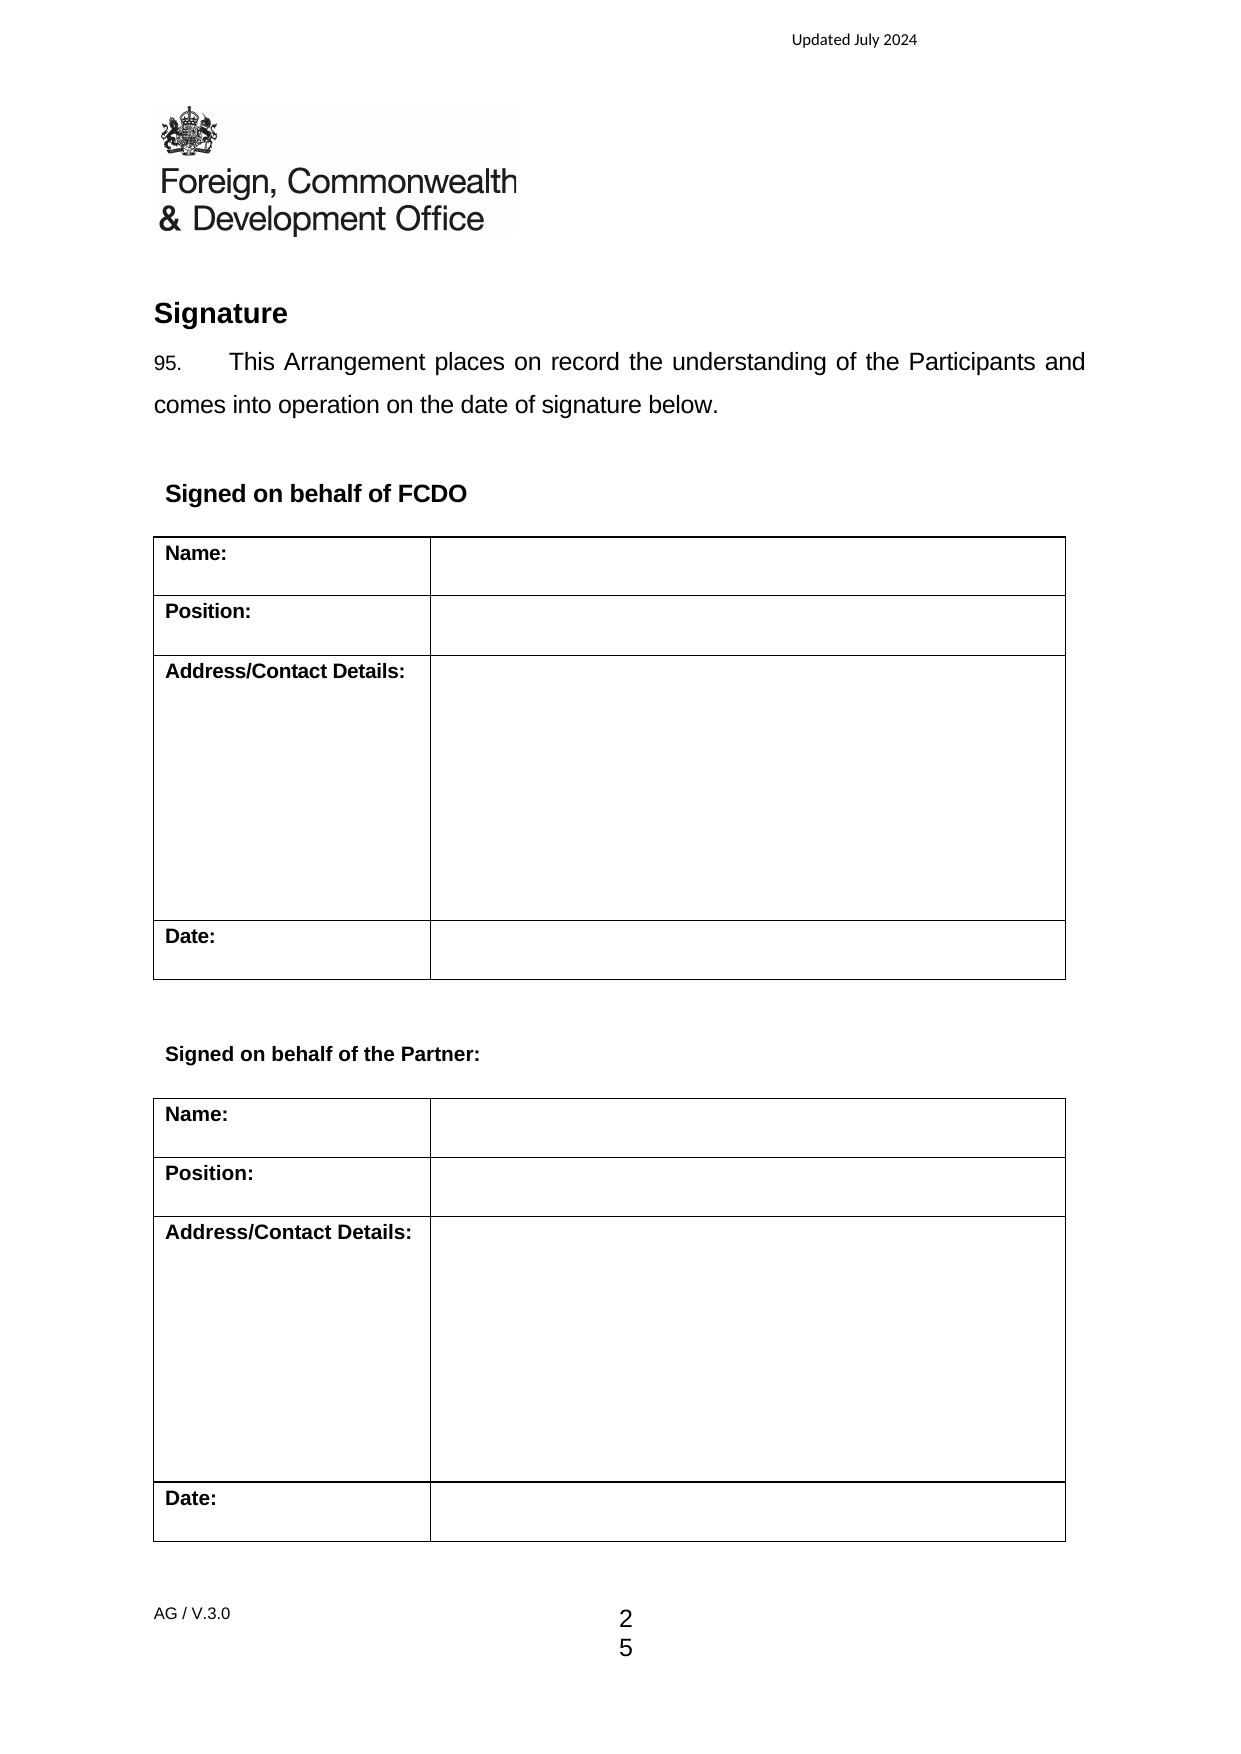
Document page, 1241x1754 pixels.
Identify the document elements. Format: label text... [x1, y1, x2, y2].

table_cell Position: [154, 596, 430, 654]
table_cell Date: [154, 921, 430, 979]
table_cell [431, 1099, 1065, 1157]
table_cell Signed on behalf of the Partner: [154, 1039, 1066, 1097]
text Signature [153, 296, 1087, 330]
table_cell [431, 656, 1065, 920]
table_header Signed on behalf of FCDO [154, 476, 1066, 536]
table_cell [431, 1483, 1065, 1541]
table_cell Address/Contact Details: [154, 1217, 430, 1481]
table_cell Date: [154, 1483, 430, 1541]
table_cell [154, 980, 431, 1038]
table_cell Position: [154, 1158, 430, 1216]
table_cell [431, 921, 1065, 979]
table_cell [431, 596, 1065, 654]
table_cell Address/Contact Details: [154, 656, 430, 920]
table_cell Name: [154, 538, 430, 595]
table_cell [431, 1217, 1065, 1481]
table_cell Name: [154, 1099, 430, 1157]
table_cell [431, 980, 1066, 1038]
table_cell [431, 538, 1065, 595]
list This Arrangement places on record the understanding of the Participants and comes into operation on the date of signature below. [153, 347, 1087, 418]
table_cell [431, 1158, 1065, 1216]
